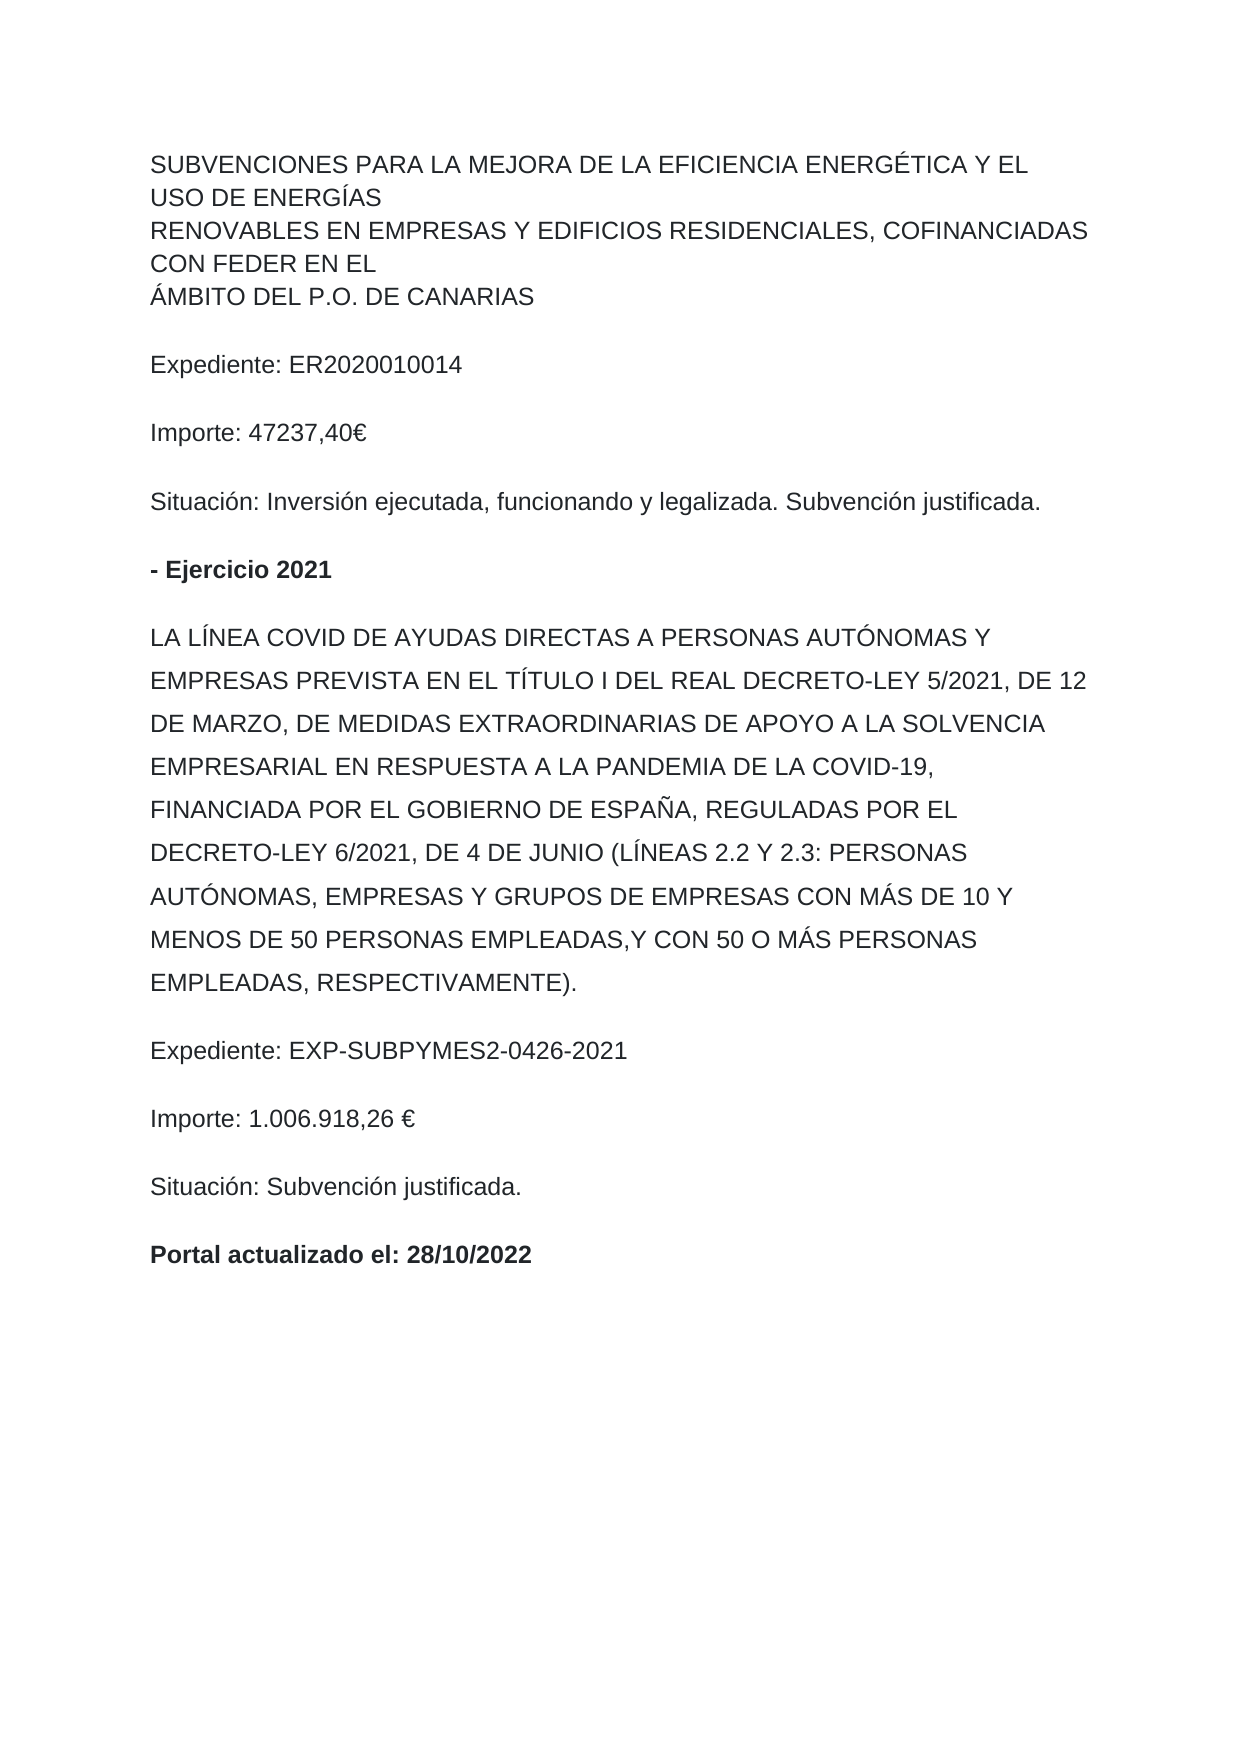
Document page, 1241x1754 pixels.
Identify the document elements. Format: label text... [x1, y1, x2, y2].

text Expediente: ER2020010014 [150, 350, 1090, 379]
text Situación: Inversión ejecutada, funcionando y legalizada. Subvención justificada. [150, 486, 1090, 515]
text RENOVABLES EN EMPRESAS Y EDIFICIOS RESIDENCIALES, COFINANCIADAS CON FEDER EN EL [150, 216, 1090, 278]
text ÁMBITO DEL P.O. DE CANARIAS [150, 282, 1090, 311]
text Situación: Subvención justificada. [150, 1172, 1090, 1201]
text LA LÍNEA COVID DE AYUDAS DIRECTAS A PERSONAS AUTÓNOMAS Y EMPRESAS PREVISTA EN EL TÍTULO I DEL REAL DECRETO-LEY 5/2021, DE 12 DE MARZO, DE MEDIDAS EXTRAORDINARIAS DE APOYO A LA SOLVENCIA EMPRESARIAL EN RESPUESTA A LA PANDEMIA DE LA COVID-19, FINANCIADA POR EL GOBIERNO DE ESPAÑA, REGULADAS POR EL DECRETO-LEY 6/2021, DE 4 DE JUNIO (LÍNEAS 2.2 Y 2.3: PERSONAS AUTÓNOMAS, EMPRESAS Y GRUPOS DE EMPRESAS CON MÁS DE 10 Y MENOS DE 50 PERSONAS EMPLEADAS,Y CON 50 O MÁS PERSONAS EMPLEADAS, RESPECTIVAMENTE). [150, 623, 1090, 996]
text - Ejercicio 2021 [150, 554, 1090, 583]
text Expediente: EXP-SUBPYMES2-0426-2021 [150, 1036, 1090, 1064]
text Importe: 1.006.918,26 € [150, 1104, 1090, 1133]
text SUBVENCIONES PARA LA MEJORA DE LA EFICIENCIA ENERGÉTICA Y EL USO DE ENERGÍAS [150, 150, 1090, 212]
text Importe: 47237,40€ [150, 418, 1090, 447]
text Portal actualizado el: 28/10/2022 [150, 1240, 1090, 1269]
